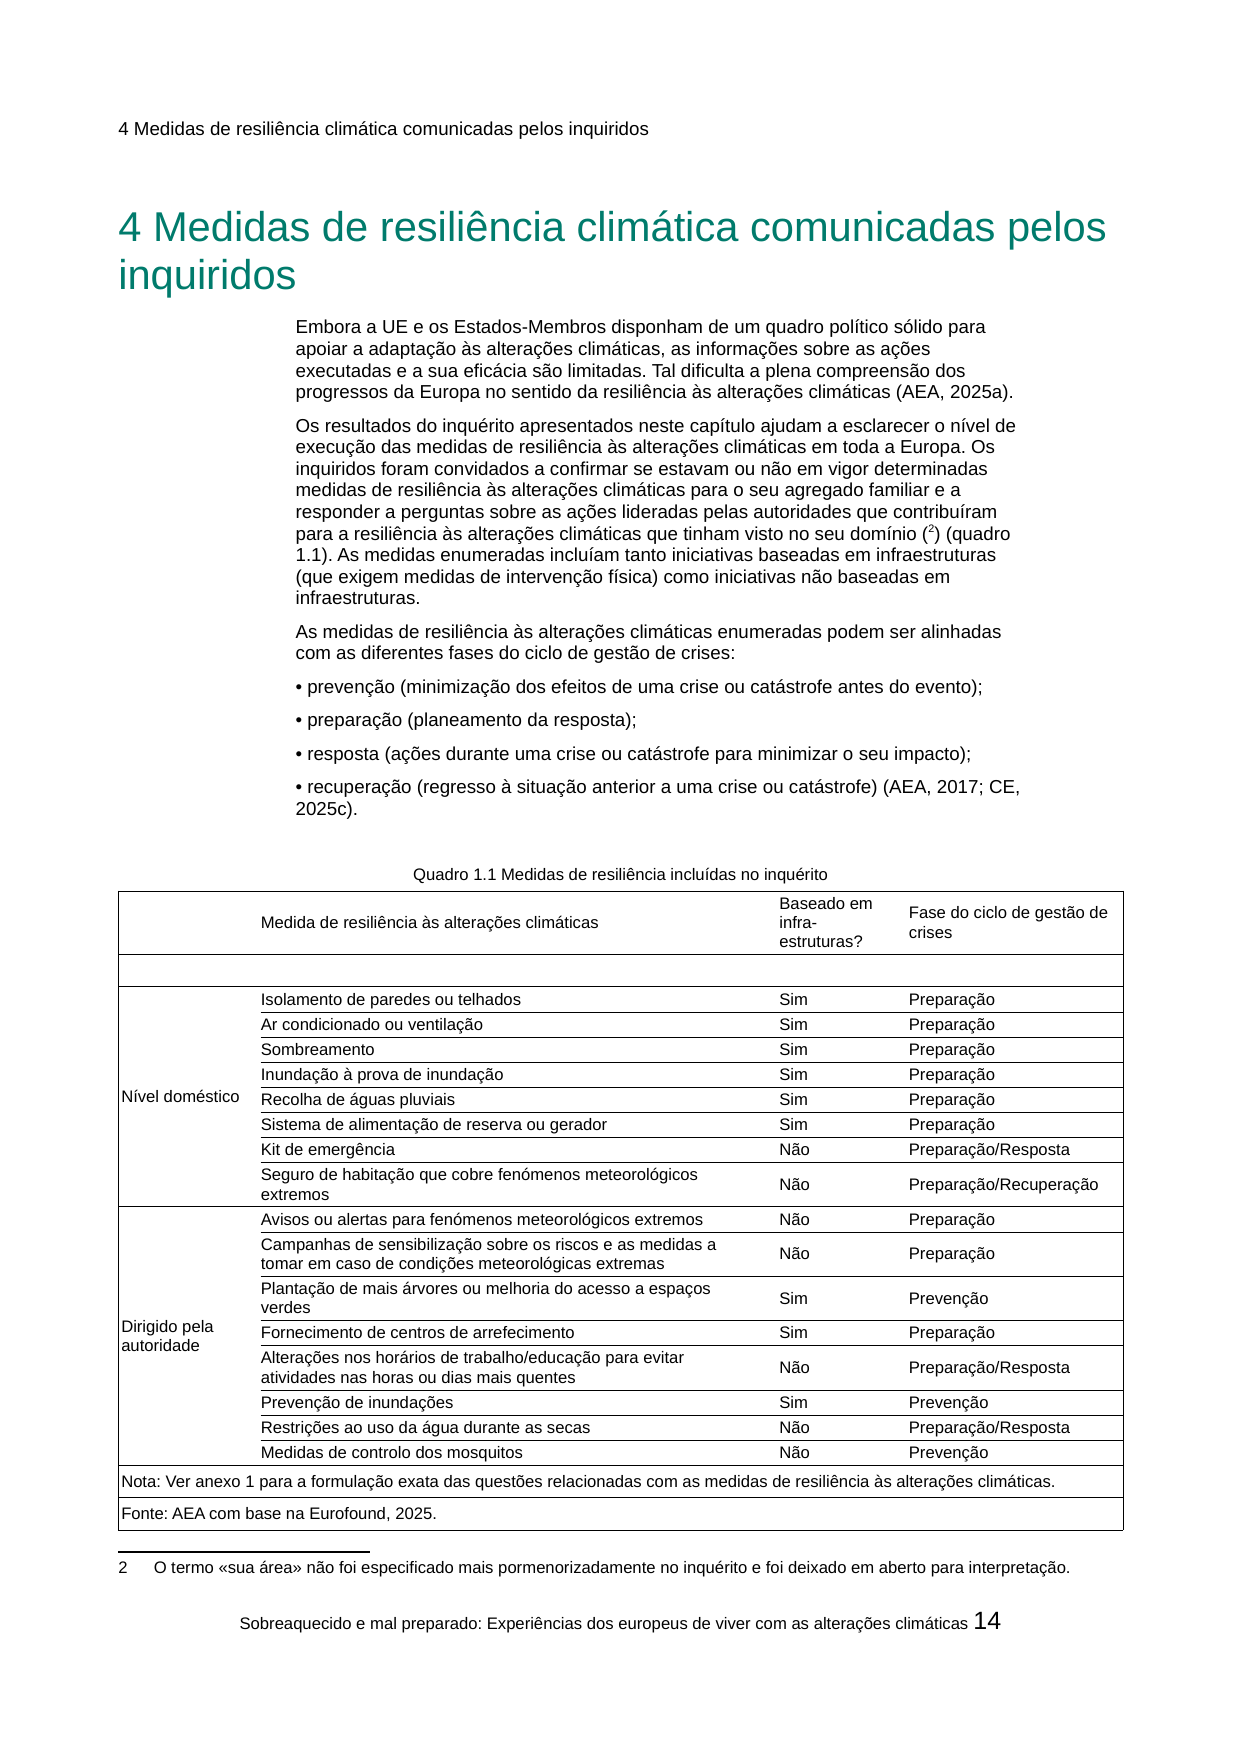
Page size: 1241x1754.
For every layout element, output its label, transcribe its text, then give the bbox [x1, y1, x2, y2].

table_cell Baseado em infra-estruturas? [779, 892, 881, 954]
table_cell Não [779, 1163, 881, 1206]
table_cell Prevenção [909, 1391, 1123, 1414]
table_cell [749, 987, 779, 1012]
table_cell [749, 1321, 779, 1345]
table_cell Fase do ciclo de gestão de crises [909, 892, 1123, 954]
table_cell Campanhas de sensibilização sobre os riscos e as medidas a tomar em caso de condições meteorológicas extremas [261, 1233, 749, 1276]
table_cell Não [779, 1138, 881, 1162]
table_cell [749, 1063, 779, 1087]
table_cell Prevenção [909, 1441, 1123, 1465]
text • prevenção (minimização dos efeitos de uma crise ou catástrofe antes do evento); [295, 675, 1022, 697]
subtitle 4 Medidas de resiliência climática comunicadas pelos inquiridos [118, 202, 1122, 298]
table_cell Sim [779, 1013, 881, 1037]
table_cell Preparação [909, 1207, 1123, 1232]
table_cell [881, 1346, 909, 1389]
table_cell [881, 1088, 909, 1112]
table_cell [749, 1038, 779, 1062]
table_cell [881, 1113, 909, 1137]
table_cell Sim [779, 1113, 881, 1137]
table_cell [261, 955, 749, 986]
table_cell Sim [779, 1321, 881, 1345]
table_cell [881, 1233, 909, 1276]
table_cell [749, 1391, 779, 1414]
table_cell [881, 1063, 909, 1087]
table_cell Não [779, 1346, 881, 1389]
table_cell [749, 1088, 779, 1112]
table_cell [881, 955, 909, 986]
table_cell [881, 892, 909, 954]
table_cell Prevenção de inundações [261, 1391, 749, 1414]
table_cell [749, 892, 779, 954]
table_cell Fonte: AEA com base na Eurofound, 2025. [119, 1498, 1123, 1529]
table_cell [119, 955, 261, 986]
table_cell Ar condicionado ou ventilação [261, 1013, 749, 1037]
table_cell Prevenção [909, 1277, 1123, 1320]
table_cell [749, 1113, 779, 1137]
table_cell Seguro de habitação que cobre fenómenos meteorológicos extremos [261, 1163, 749, 1206]
table_cell Preparação [909, 1233, 1123, 1276]
table_cell [881, 1013, 909, 1037]
table_cell Nota: Ver anexo 1 para a formulação exata das questões relacionadas com as medidas de resiliência às alterações climáticas. [119, 1466, 1123, 1497]
table_cell [749, 1277, 779, 1320]
table_cell Preparação [909, 987, 1123, 1012]
table_cell [881, 1391, 909, 1414]
text Os resultados do inquérito apresentados neste capítulo ajudam a esclarecer o nível de execução das medidas de resiliência às alterações climáticas em toda a Europa. Os inquiridos foram convidados a confirmar se estavam ou não em vigor determinadas medidas de resiliência às alterações climáticas para o seu agregado familiar e a responder a perguntas sobre as ações lideradas pelas autoridades que contribuíram para a resiliência às alterações climáticas que tinham visto no seu domínio () (quadro 1.1). As medidas enumeradas incluíam tanto iniciativas baseadas em infraestruturas (que exigem medidas de intervenção física) como iniciativas não baseadas em infraestruturas. [295, 414, 1022, 608]
table_cell [881, 1321, 909, 1345]
table_cell [909, 955, 1123, 986]
table_cell Não [779, 1416, 881, 1440]
table_cell [881, 1163, 909, 1206]
text • recuperação (regresso à situação anterior a uma crise ou catástrofe) (AEA, 2017; CE, 2025c). [295, 776, 1022, 819]
table_cell Recolha de águas pluviais [261, 1088, 749, 1112]
table_cell [749, 1441, 779, 1465]
table_cell Preparação [909, 1038, 1123, 1062]
table_cell [881, 1207, 909, 1232]
table_cell Não [779, 1441, 881, 1465]
table_cell Plantação de mais árvores ou melhoria do acesso a espaços verdes [261, 1277, 749, 1320]
table_cell [881, 1038, 909, 1062]
table_cell Avisos ou alertas para fenómenos meteorológicos extremos [261, 1207, 749, 1232]
table_cell Kit de emergência [261, 1138, 749, 1162]
table_cell Preparação [909, 1063, 1123, 1087]
table_cell Preparação/Resposta [909, 1138, 1123, 1162]
table_cell Preparação/Resposta [909, 1346, 1123, 1389]
table_cell [749, 1013, 779, 1037]
table_cell [881, 1277, 909, 1320]
table_cell Preparação [909, 1088, 1123, 1112]
text O termo «sua área» não foi especificado mais pormenorizadamente no inquérito e foi deixado em aberto para interpretação. [118, 1558, 1122, 1577]
table_cell [881, 1416, 909, 1440]
table_cell Preparação [909, 1113, 1123, 1137]
table_cell Inundação à prova de inundação [261, 1063, 749, 1087]
table_cell Preparação [909, 1013, 1123, 1037]
table_cell Isolamento de paredes ou telhados [261, 987, 749, 1012]
text • resposta (ações durante uma crise ou catástrofe para minimizar o seu impacto); [295, 742, 1022, 764]
table_cell Preparação [909, 1321, 1123, 1345]
table_cell Alterações nos horários de trabalho/educação para evitar atividades nas horas ou dias mais quentes [261, 1346, 749, 1389]
table_cell [749, 1207, 779, 1232]
table_cell Sim [779, 1391, 881, 1414]
table_cell Não [779, 1233, 881, 1276]
table_cell [119, 892, 261, 954]
table_cell Dirigido pela autoridade [119, 1207, 261, 1465]
table_cell [749, 1416, 779, 1440]
table_cell [749, 1346, 779, 1389]
table_cell Preparação/Recuperação [909, 1163, 1123, 1206]
table_header Quadro 1.1 Medidas de resiliência incluídas no inquérito [118, 858, 1123, 891]
table_cell Sim [779, 1063, 881, 1087]
table_cell Fornecimento de centros de arrefecimento [261, 1321, 749, 1345]
table_cell Sim [779, 987, 881, 1012]
table_cell [881, 987, 909, 1012]
table_cell [881, 1138, 909, 1162]
table_cell Preparação/Resposta [909, 1416, 1123, 1440]
table_cell Sim [779, 1038, 881, 1062]
table_cell Sim [779, 1277, 881, 1320]
table_cell [749, 1163, 779, 1206]
table_cell Medidas de controlo dos mosquitos [261, 1441, 749, 1465]
table_cell Sim [779, 1088, 881, 1112]
table_cell [749, 1233, 779, 1276]
table_cell [749, 1138, 779, 1162]
table_cell [779, 955, 881, 986]
text • preparação (planeamento da resposta); [295, 709, 1022, 730]
table_cell [881, 1441, 909, 1465]
table_cell Sombreamento [261, 1038, 749, 1062]
table_cell Sistema de alimentação de reserva ou gerador [261, 1113, 749, 1137]
text As medidas de resiliência às alterações climáticas enumeradas podem ser alinhadas com as diferentes fases do ciclo de gestão de crises: [295, 620, 1022, 663]
table_cell Nível doméstico [119, 987, 261, 1206]
table_cell Não [779, 1207, 881, 1232]
text Embora a UE e os Estados-Membros disponham de um quadro político sólido para apoiar a adaptação às alterações climáticas, as informações sobre as ações executadas e a sua eficácia são limitadas. Tal dificulta a plena compreensão dos progressos da Europa no sentido da resiliência às alterações climáticas (AEA, 2025a). [295, 316, 1022, 403]
table_cell Restrições ao uso da água durante as secas [261, 1416, 749, 1440]
table_cell Medida de resiliência às alterações climáticas [261, 892, 749, 954]
table_cell [749, 955, 779, 986]
